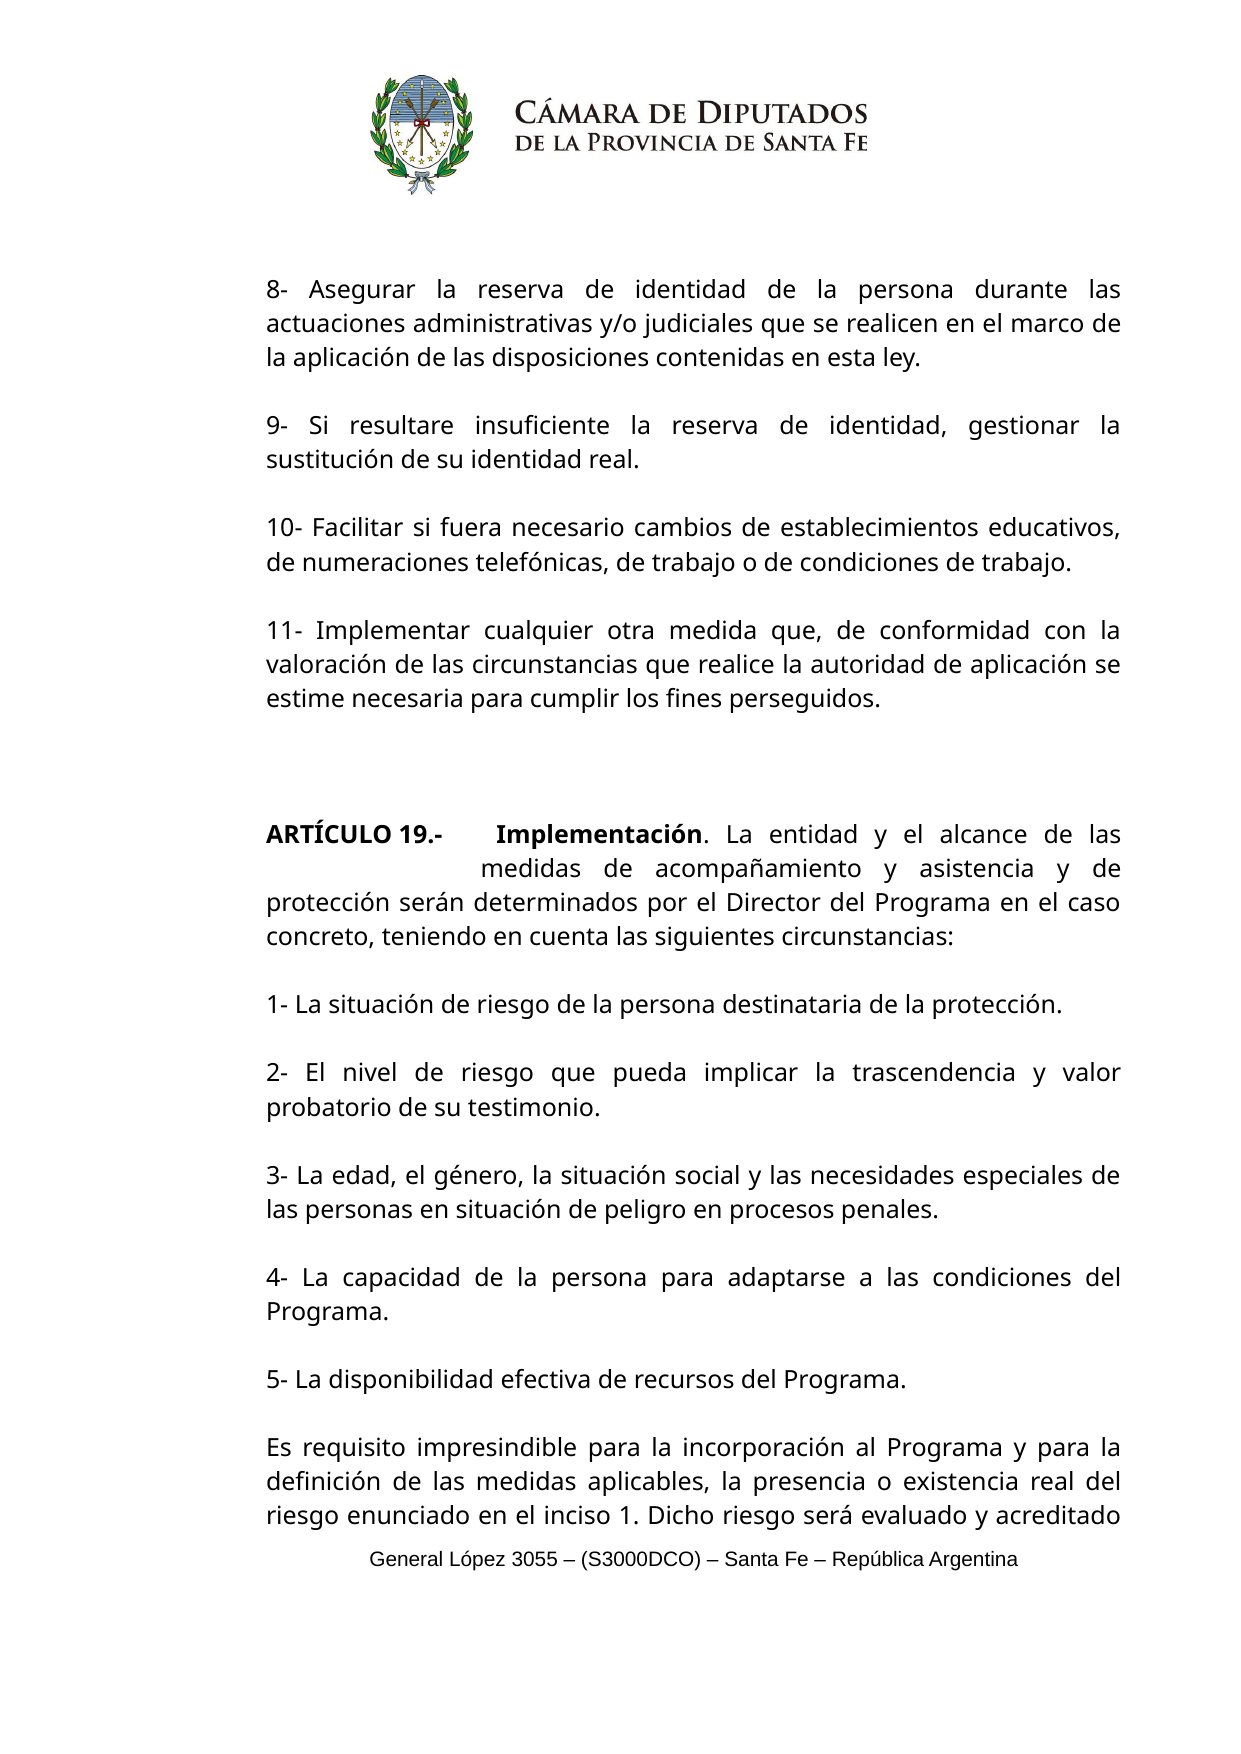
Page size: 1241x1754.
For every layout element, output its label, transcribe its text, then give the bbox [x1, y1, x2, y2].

text 5- La disponibilidad efectiva de recursos del Programa. [266, 1362, 1122, 1396]
text 2- El nivel de riesgo que pueda implicar la trascendencia y valor probatorio de su testimonio. [266, 1055, 1122, 1123]
picture [370, 75, 868, 199]
text 3- La edad, el género, la situación social y las necesidades especiales de las personas en situación de peligro en procesos penales. [266, 1157, 1122, 1225]
text 4- La capacidad de la persona para adaptarse a las condiciones del Programa. [266, 1259, 1122, 1328]
text 1- La situación de riesgo de la persona destinataria de la protección. [266, 987, 1122, 1021]
text 8- Asegurar la reserva de identidad de la persona durante las actuaciones administrativas y/o judiciales que se realicen en el marco de la aplicación de las disposiciones contenidas en esta ley. [266, 272, 1122, 374]
text Es requisito impresindible para la incorporación al Programa y para la definición de las medidas aplicables, la presencia o existencia real del riesgo enunciado en el inciso 1. Dicho riesgo será evaluado y acreditado [266, 1430, 1122, 1532]
text 11- Implementar cualquier otra medida que, de conformidad con la valoración de las circunstancias que realice la autoridad de aplicación se estime necesaria para cumplir los fines perseguidos. [266, 612, 1122, 714]
text 9- Si resultare insuficiente la reserva de identidad, gestionar la sustitución de su identidad real. [266, 408, 1122, 476]
text Implementación. La entidad y el alcance de las medidas de acompañamiento y asistencia y de protección serán determinados por el Director del Programa en el caso concreto, teniendo en cuenta las siguientes circunstancias: [266, 817, 1122, 953]
table_header ARTÍCULO 19.- [266, 817, 480, 867]
text 10- Facilitar si fuera necesario cambios de establecimientos educativos, de numeraciones telefónicas, de trabajo o de condiciones de trabajo. [266, 510, 1122, 578]
